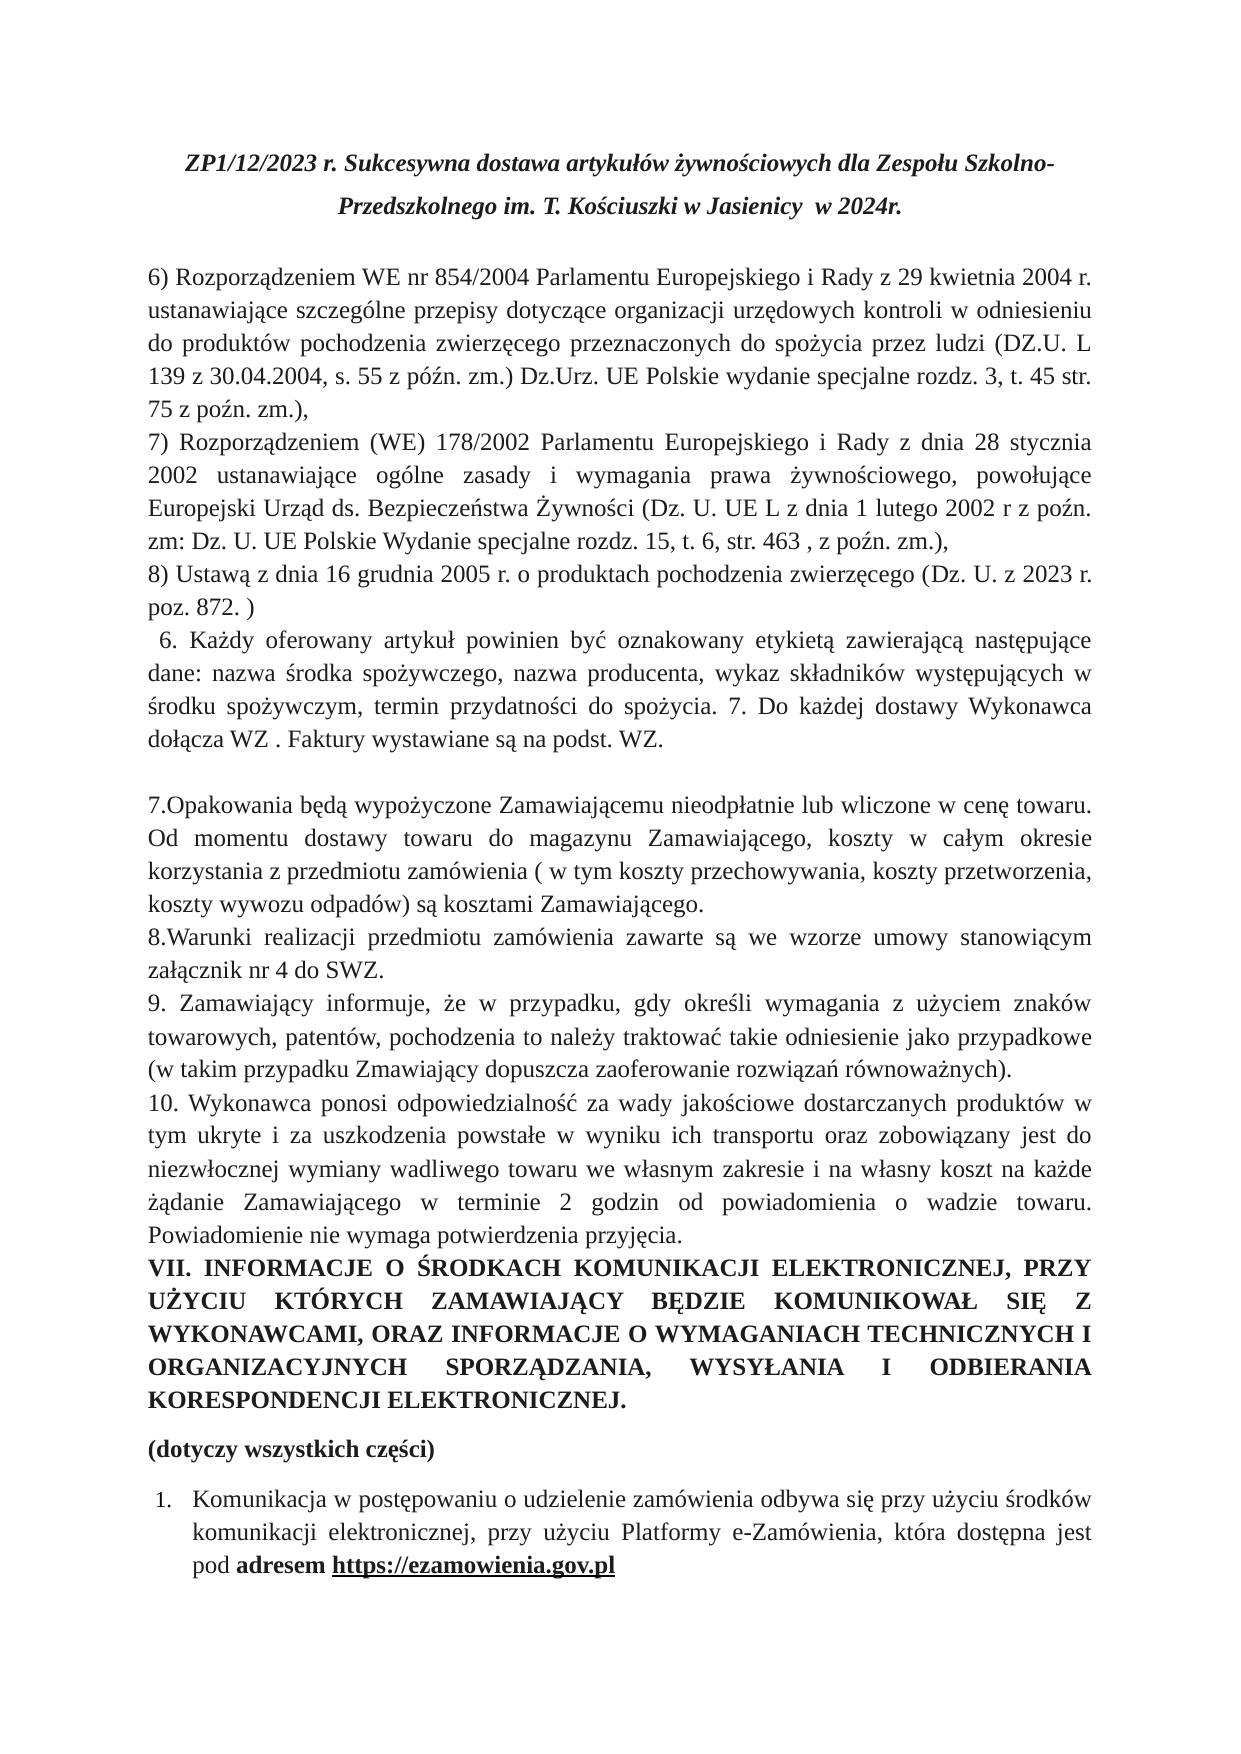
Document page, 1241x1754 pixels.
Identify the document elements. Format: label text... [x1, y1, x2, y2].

text 9. Zamawiający informuje, że w przypadku, gdy określi wymagania z użyciem znaków towarowych, patentów, pochodzenia to należy traktować takie odniesienie jako przypadkowe (w takim przypadku Zmawiający dopuszcza zaoferowanie rozwiązań równoważnych). [148, 988, 1093, 1083]
text 6. Każdy oferowany artykuł powinien być oznakowany etykietą zawierającą następujące dane: nazwa środka spożywczego, nazwa producenta, wykaz składników występujących w środku spożywczym, termin przydatności do spożycia. 7. Do każdej dostawy Wykonawca dołącza WZ . Faktury wystawiane są na podst. WZ. [148, 625, 1093, 753]
text (dotyczy wszystkich części) [148, 1434, 1093, 1463]
text VII. INFORMACJE O ŚRODKACH KOMUNIKACJI ELEKTRONICZNEJ, PRZY UŻYCIU KTÓRYCH ZAMAWIAJĄCY BĘDZIE KOMUNIKOWAŁ SIĘ Z WYKONAWCAMI, ORAZ INFORMACJE O WYMAGANIACH TECHNICZNYCH I ORGANIZACYJNYCH SPORZĄDZANIA, WYSYŁANIA I ODBIERANIA KORESPONDENCJI ELEKTRONICZNEJ. [148, 1253, 1093, 1413]
text 7.Opakowania będą wypożyczone Zamawiającemu nieodpłatnie lub wliczone w cenę towaru. Od momentu dostawy towaru do magazynu Zamawiającego, koszty w całym okresie korzystania z przedmiotu zamówienia ( w tym koszty przechowywania, koszty przetworzenia, koszty wywozu odpadów) są kosztami Zamawiającego. [148, 790, 1093, 918]
text 8.Warunki realizacji przedmiotu zamówienia zawarte są we wzorze umowy stanowiącym załącznik nr 4 do SWZ. [148, 922, 1093, 984]
text 6) Rozporządzeniem WE nr 854/2004 Parlamentu Europejskiego i Rady z 29 kwietnia 2004 r. ustanawiające szczególne przepisy dotyczące organizacji urzędowych kontroli w odniesieniu do produktów pochodzenia zwierzęcego przeznaczonych do spożycia przez ludzi (DZ.U. L 139 z 30.04.2004, s. 55 z późn. zm.) Dz.Urz. UE Polskie wydanie specjalne rozdz. 3, t. 45 str. 75 z poźn. zm.), [148, 262, 1093, 423]
text 7) Rozporządzeniem (WE) 178/2002 Parlamentu Europejskiego i Rady z dnia 28 stycznia 2002 ustanawiające ogólne zasady i wymagania prawa żywnościowego, powołujące Europejski Urząd ds. Bezpieczeństwa Żywności (Dz. U. UE L z dnia 1 lutego 2002 r z poźn. zm: Dz. U. UE Polskie Wydanie specjalne rozdz. 15, t. 6, str. 463 , z poźn. zm.), [148, 427, 1093, 555]
text 10. Wykonawca ponosi odpowiedzialność za wady jakościowe dostarczanych produktów w tym ukryte i za uszkodzenia powstałe w wyniku ich transportu oraz zobowiązany jest do niezwłocznej wymiany wadliwego towaru we własnym zakresie i na własny koszt na każde żądanie Zamawiającego w terminie 2 godzin od powiadomienia o wadzie towaru. Powiadomienie nie wymaga potwierdzenia przyjęcia. [148, 1088, 1093, 1248]
text 8) Ustawą z dnia 16 grudnia 2005 r. o produktach pochodzenia zwierzęcego (Dz. U. z 2023 r. poz. 872. ) [148, 559, 1093, 621]
list Komunikacja w postępowaniu o udzielenie zamówienia odbywa się przy użyciu środków komunikacji elektronicznej, przy użyciu Platformy e-Zamówienia, która dostępna jest pod adresem https://ezamowienia.gov.pl [154, 1484, 1093, 1579]
